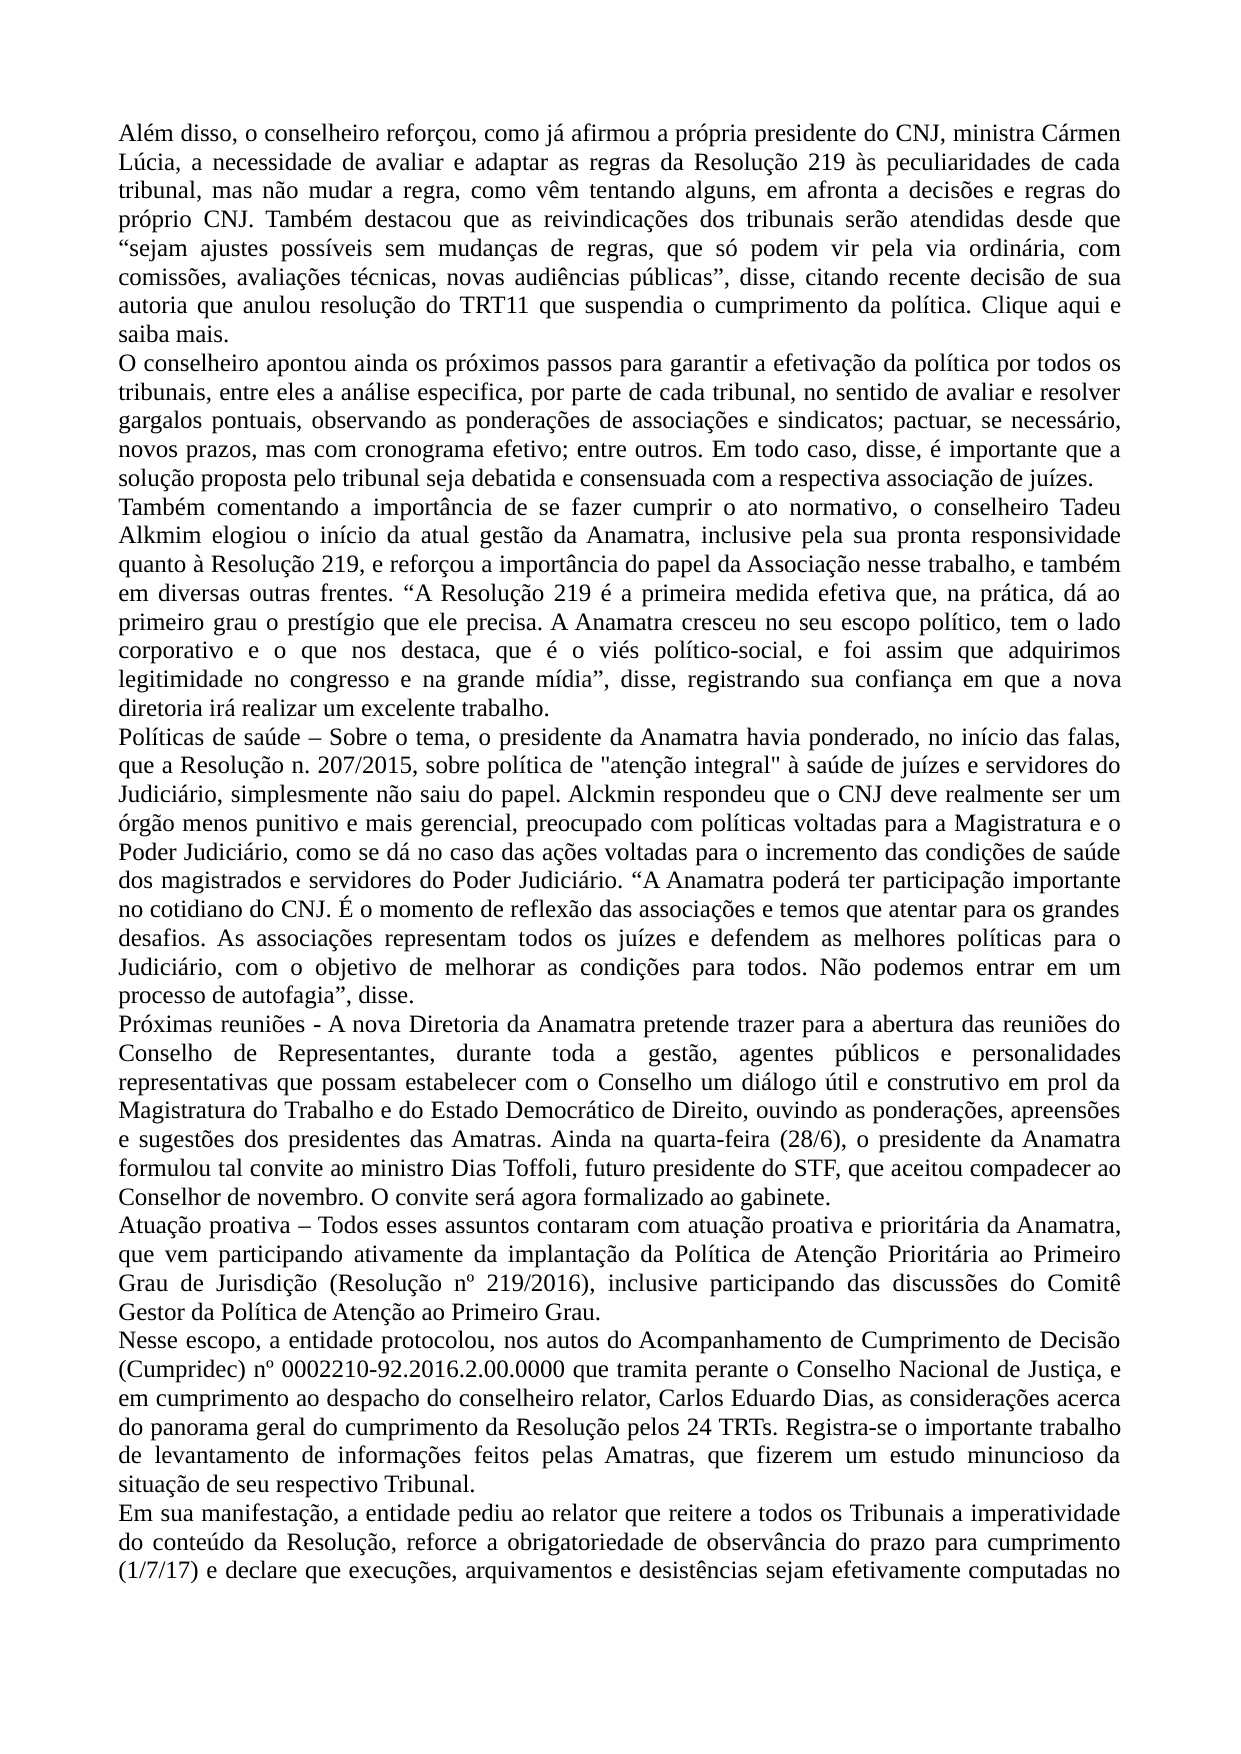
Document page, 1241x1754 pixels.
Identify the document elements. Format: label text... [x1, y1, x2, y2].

text Em sua manifestação, a entidade pediu ao relator que reitere a todos os Tribunais a imperatividade do conteúdo da Resolução, reforce a obrigatoriedade de observância do prazo para cumprimento (1/7/17) e declare que execuções, arquivamentos e desistências sejam efetivamente computadas no [118, 1498, 1122, 1584]
text Além disso, o conselheiro reforçou, como já afirmou a própria presidente do CNJ, ministra Cármen Lúcia, a necessidade de avaliar e adaptar as regras da Resolução 219 às peculiaridades de cada tribunal, mas não mudar a regra, como vêm tentando alguns, em afronta a decisões e regras do próprio CNJ. Também destacou que as reivindicações dos tribunais serão atendidas desde que “sejam ajustes possíveis sem mudanças de regras, que só podem vir pela via ordinária, com comissões, avaliações técnicas, novas audiências públicas”, disse, citando recente decisão de sua autoria que anulou resolução do TRT11 que suspendia o cumprimento da política. Clique aqui e saiba mais. [118, 118, 1122, 348]
text Atuação proativa – Todos esses assuntos contaram com atuação proativa e prioritária da Anamatra, que vem participando ativamente da implantação da Política de Atenção Prioritária ao Primeiro Grau de Jurisdição (Resolução nº 219/2016), inclusive participando das discussões do Comitê Gestor da Política de Atenção ao Primeiro Grau. [118, 1211, 1122, 1326]
text O conselheiro apontou ainda os próximos passos para garantir a efetivação da política por todos os tribunais, entre eles a análise especifica, por parte de cada tribunal, no sentido de avaliar e resolver gargalos pontuais, observando as ponderações de associações e sindicatos; pactuar, se necessário, novos prazos, mas com cronograma efetivo; entre outros. Em todo caso, disse, é importante que a solução proposta pelo tribunal seja debatida e consensuada com a respectiva associação de juízes. [118, 348, 1122, 492]
text Nesse escopo, a entidade protocolou, nos autos do Acompanhamento de Cumprimento de Decisão (Cumpridec) nº 0002210-92.2016.2.00.0000 que tramita perante o Conselho Nacional de Justiça, e em cumprimento ao despacho do conselheiro relator, Carlos Eduardo Dias, as considerações acerca do panorama geral do cumprimento da Resolução pelos 24 TRTs. Registra-se o importante trabalho de levantamento de informações feitos pelas Amatras, que fizerem um estudo minuncioso da situação de seu respectivo Tribunal. [118, 1326, 1122, 1498]
text Políticas de saúde – Sobre o tema, o presidente da Anamatra havia ponderado, no início das falas, que a Resolução n. 207/2015, sobre política de "atenção integral" à saúde de juízes e servidores do Judiciário, simplesmente não saiu do papel. Alckmin respondeu que o CNJ deve realmente ser um órgão menos punitivo e mais gerencial, preocupado com políticas voltadas para a Magistratura e o Poder Judiciário, como se dá no caso das ações voltadas para o incremento das condições de saúde dos magistrados e servidores do Poder Judiciário. “A Anamatra poderá ter participação importante no cotidiano do CNJ. É o momento de reflexão das associações e temos que atentar para os grandes desafios. As associações representam todos os juízes e defendem as melhores políticas para o Judiciário, com o objetivo de melhorar as condições para todos. Não podemos entrar em um processo de autofagia”, disse. [118, 722, 1122, 1009]
text Também comentando a importância de se fazer cumprir o ato normativo, o conselheiro Tadeu Alkmim elogiou o início da atual gestão da Anamatra, inclusive pela sua pronta responsividade quanto à Resolução 219, e reforçou a importância do papel da Associação nesse trabalho, e também em diversas outras frentes. “A Resolução 219 é a primeira medida efetiva que, na prática, dá ao primeiro grau o prestígio que ele precisa. A Anamatra cresceu no seu escopo político, tem o lado corporativo e o que nos destaca, que é o viés político-social, e foi assim que adquirimos legitimidade no congresso e na grande mídia”, disse, registrando sua confiança em que a nova diretoria irá realizar um excelente trabalho. [118, 492, 1122, 722]
text Próximas reuniões - A nova Diretoria da Anamatra pretende trazer para a abertura das reuniões do Conselho de Representantes, durante toda a gestão, agentes públicos e personalidades representativas que possam estabelecer com o Conselho um diálogo útil e construtivo em prol da Magistratura do Trabalho e do Estado Democrático de Direito, ouvindo as ponderações, apreensões e sugestões dos presidentes das Amatras. Ainda na quarta-feira (28/6), o presidente da Anamatra formulou tal convite ao ministro Dias Toffoli, futuro presidente do STF, que aceitou compadecer ao Conselhor de novembro. O convite será agora formalizado ao gabinete. [118, 1009, 1122, 1211]
